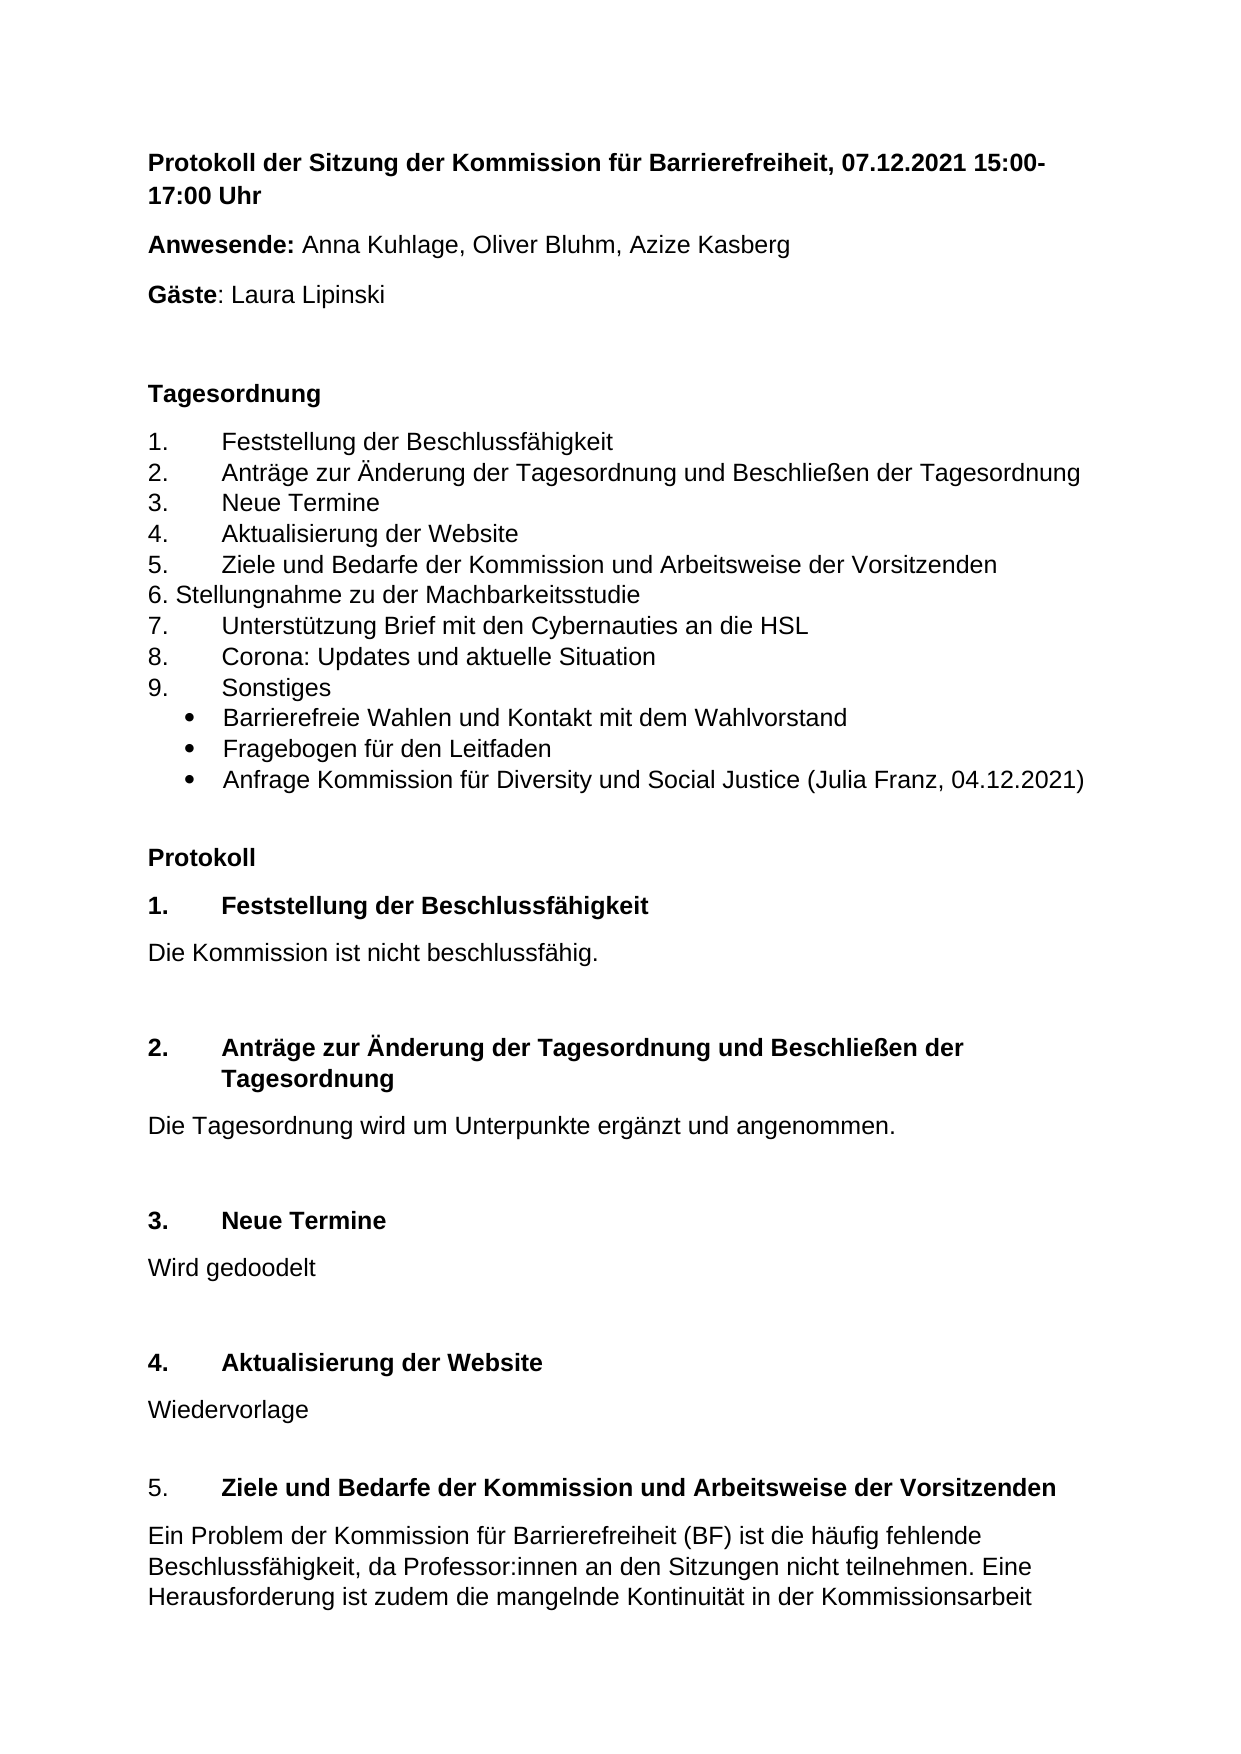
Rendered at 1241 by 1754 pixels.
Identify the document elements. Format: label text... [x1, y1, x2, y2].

text 8. Corona: Updates und aktuelle Situation [148, 642, 1093, 671]
text Protokoll der Sitzung der Kommission für Barrierefreiheit, 07.12.2021 15:00-17:00 Uhr [148, 148, 1093, 209]
text 1. Feststellung der Beschlussfähigkeit [148, 427, 1093, 456]
text Anwesende: Anna Kuhlage, Oliver Bluhm, Azize Kasberg [148, 230, 1093, 259]
text Die Kommission ist nicht beschlussfähig. [148, 938, 1093, 967]
text Wird gedoodelt [148, 1253, 1093, 1282]
text 3. Neue Termine [148, 488, 1093, 517]
list Ziele und Bedarfe der Kommission und Arbeitsweise der Vorsitzenden [148, 1473, 1093, 1502]
list Neue Termine [148, 1206, 1093, 1234]
text 9. Sonstiges [148, 673, 1093, 701]
text Gäste: Laura Lipinski [148, 280, 1093, 309]
text 6. Stellungnahme zu der Machbarkeitsstudie [148, 580, 1093, 609]
text 7. Unterstützung Brief mit den Cybernauties an die HSL [148, 611, 1093, 640]
list Anfrage Kommission für Diversity und Social Justice (Julia Franz, 04.12.2021) [185, 765, 1093, 794]
list Barrierefreie Wahlen und Kontakt mit dem Wahlvorstand [185, 703, 1093, 732]
text Die Tagesordnung wird um Unterpunkte ergänzt und angenommen. [148, 1111, 1093, 1140]
list Anträge zur Änderung der Tagesordnung und Beschließen der Tagesordnung [148, 1033, 1093, 1092]
text 5. Ziele und Bedarfe der Kommission und Arbeitsweise der Vorsitzenden [148, 550, 1093, 578]
list Fragebogen für den Leitfaden [185, 734, 1093, 763]
text 4. Aktualisierung der Website [148, 519, 1093, 548]
text Protokoll [148, 843, 1093, 872]
list Feststellung der Beschlussfähigkeit [148, 891, 1093, 919]
text 2. Anträge zur Änderung der Tagesordnung und Beschließen der Tagesordnung [148, 457, 1093, 486]
text Tagesordnung [148, 379, 1093, 408]
list Aktualisierung der Website [148, 1348, 1093, 1377]
text Ein Problem der Kommission für Barrierefreiheit (BF) ist die häufig fehlende Beschlussfähigkeit, da Professor:innen an den Sitzungen nicht teilnehmen. Eine Herausforderung ist zudem die mangelnde Kontinuität in der Kommissionsarbeit [148, 1521, 1093, 1611]
text Wiedervorlage [148, 1395, 1093, 1424]
